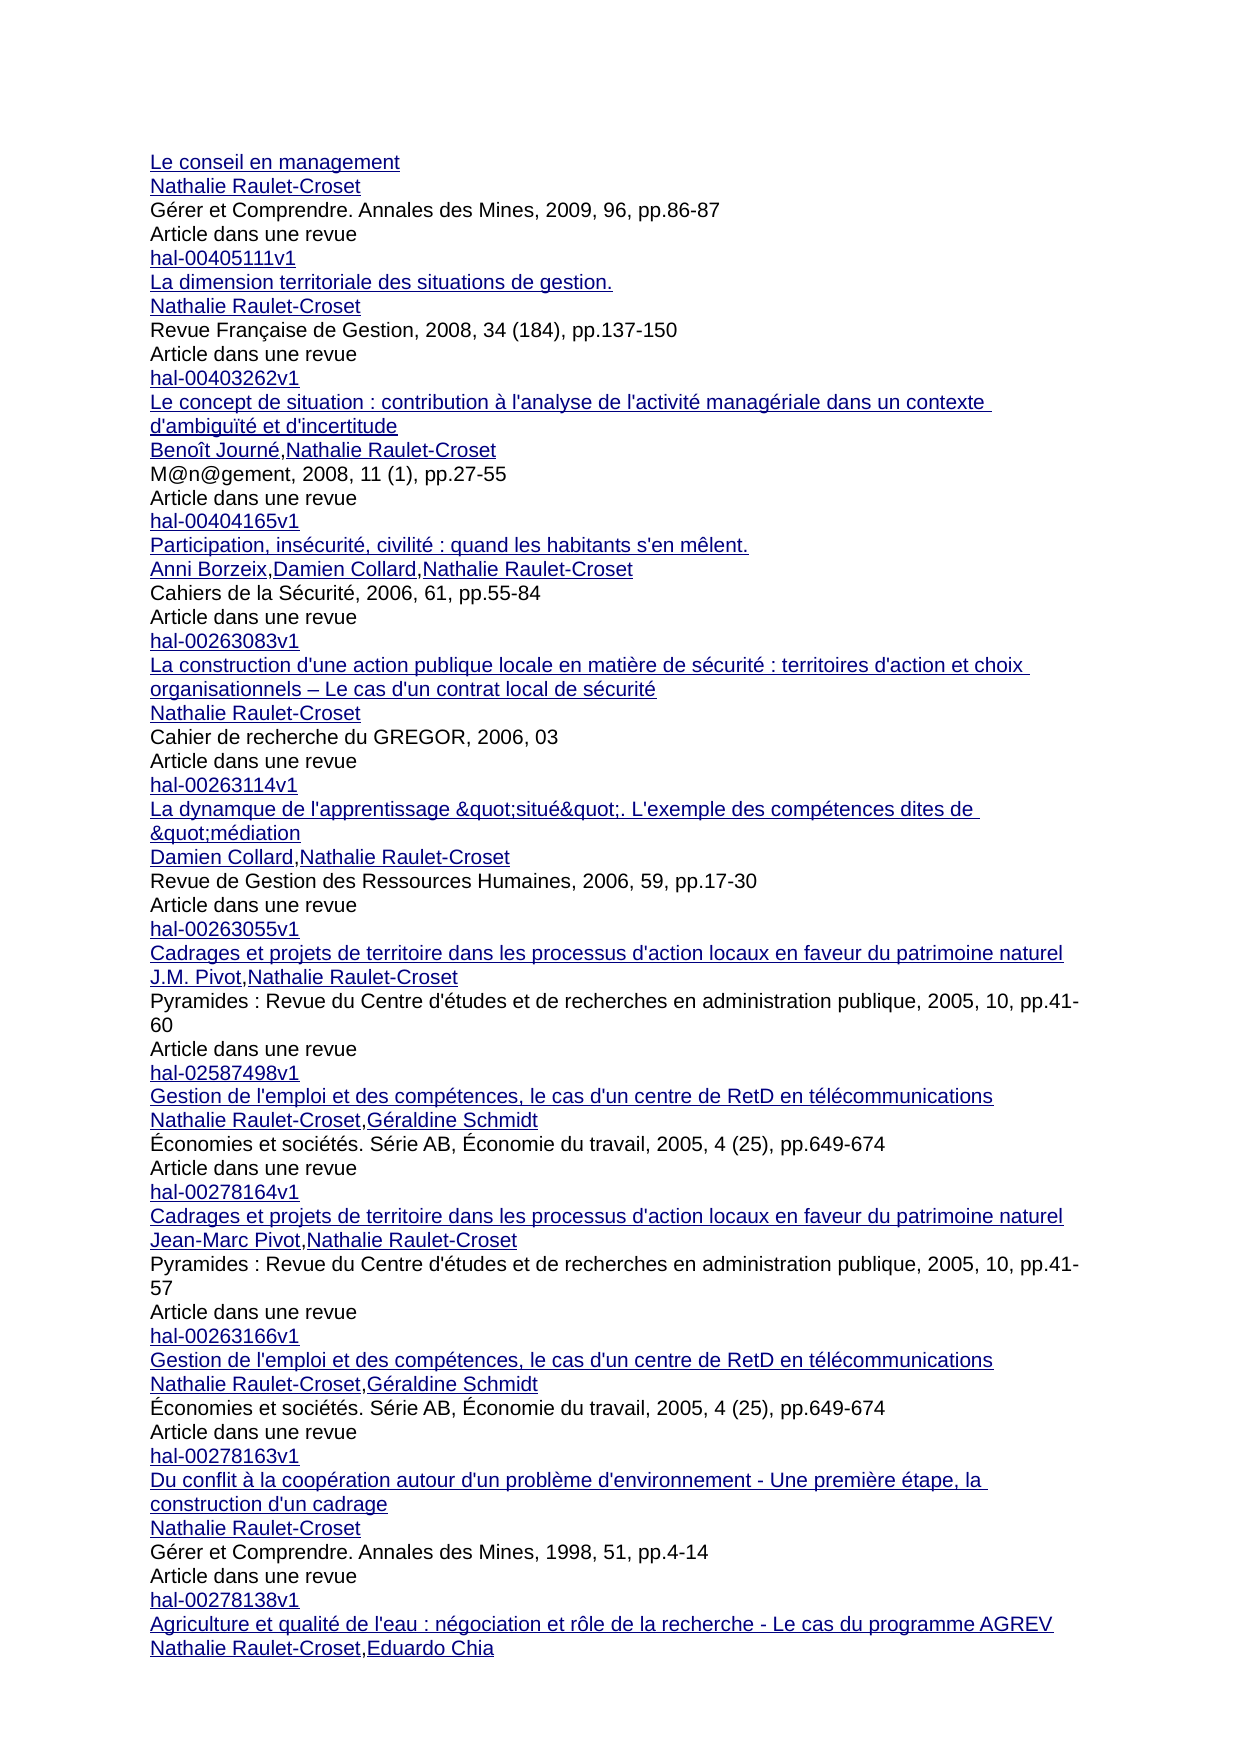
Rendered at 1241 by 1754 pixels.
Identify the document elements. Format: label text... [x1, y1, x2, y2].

table_cell La construction d'une action publique locale en matière de sécurité : territoires d'action et choix organisationnels – Le cas d'un contrat local de sécurité Nathalie Raulet-Croset Cahier de recherche du GREGOR, 2006, 03 Article dans une revue hal-00263114v1 [150, 653, 1090, 797]
table_cell La dynamque de l'apprentissage &quot;situé&quot;. L'exemple des compétences dites de &quot;médiation Damien Collard,Nathalie Raulet-Croset Revue de Gestion des Ressources Humaines, 2006, 59, pp.17-30 Article dans une revue hal-00263055v1 [150, 797, 1090, 941]
table_cell Le concept de situation : contribution à l'analyse de l'activité managériale dans un contexte d'ambiguïté et d'incertitude Benoît Journé,Nathalie Raulet-Croset M@n@gement, 2008, 11 (1), pp.27-55 Article dans une revue hal-00404165v1 [150, 390, 1090, 533]
table_cell Cadrages et projets de territoire dans les processus d'action locaux en faveur du patrimoine naturel Jean-Marc Pivot,Nathalie Raulet-Croset Pyramides : Revue du Centre d'études et de recherches en administration publique, 2005, 10, pp.41-57 Article dans une revue hal-00263166v1 [150, 1204, 1090, 1348]
table_cell Participation, insécurité, civilité : quand les habitants s'en mêlent. Anni Borzeix,Damien Collard,Nathalie Raulet-Croset Cahiers de la Sécurité, 2006, 61, pp.55-84 Article dans une revue hal-00263083v1 [150, 533, 1090, 653]
table_cell La dimension territoriale des situations de gestion. Nathalie Raulet-Croset Revue Française de Gestion, 2008, 34 (184), pp.137-150 Article dans une revue hal-00403262v1 [150, 270, 1090, 389]
table_cell Cadrages et projets de territoire dans les processus d'action locaux en faveur du patrimoine naturel J.M. Pivot,Nathalie Raulet-Croset Pyramides : Revue du Centre d'études et de recherches en administration publique, 2005, 10, pp.41-60 Article dans une revue hal-02587498v1 [150, 941, 1090, 1084]
table_cell Gestion de l'emploi et des compétences, le cas d'un centre de RetD en télécommunications Nathalie Raulet-Croset,Géraldine Schmidt Économies et sociétés. Série AB, Économie du travail, 2005, 4 (25), pp.649-674 Article dans une revue hal-00278164v1 [150, 1084, 1090, 1204]
table_cell Le conseil en management Nathalie Raulet-Croset Gérer et Comprendre. Annales des Mines, 2009, 96, pp.86-87 Article dans une revue hal-00405111v1 [150, 150, 1090, 270]
table_cell Gestion de l'emploi et des compétences, le cas d'un centre de RetD en télécommunications Nathalie Raulet-Croset,Géraldine Schmidt Économies et sociétés. Série AB, Économie du travail, 2005, 4 (25), pp.649-674 Article dans une revue hal-00278163v1 [150, 1348, 1090, 1468]
table_cell Agriculture et qualité de l'eau : négociation et rôle de la recherche - Le cas du programme AGREV Nathalie Raulet-Croset,Eduardo Chia [150, 1611, 1090, 1659]
table_cell Du conflit à la coopération autour d'un problème d'environnement - Une première étape, la construction d'un cadrage Nathalie Raulet-Croset Gérer et Comprendre. Annales des Mines, 1998, 51, pp.4-14 Article dans une revue hal-00278138v1 [150, 1468, 1090, 1611]
